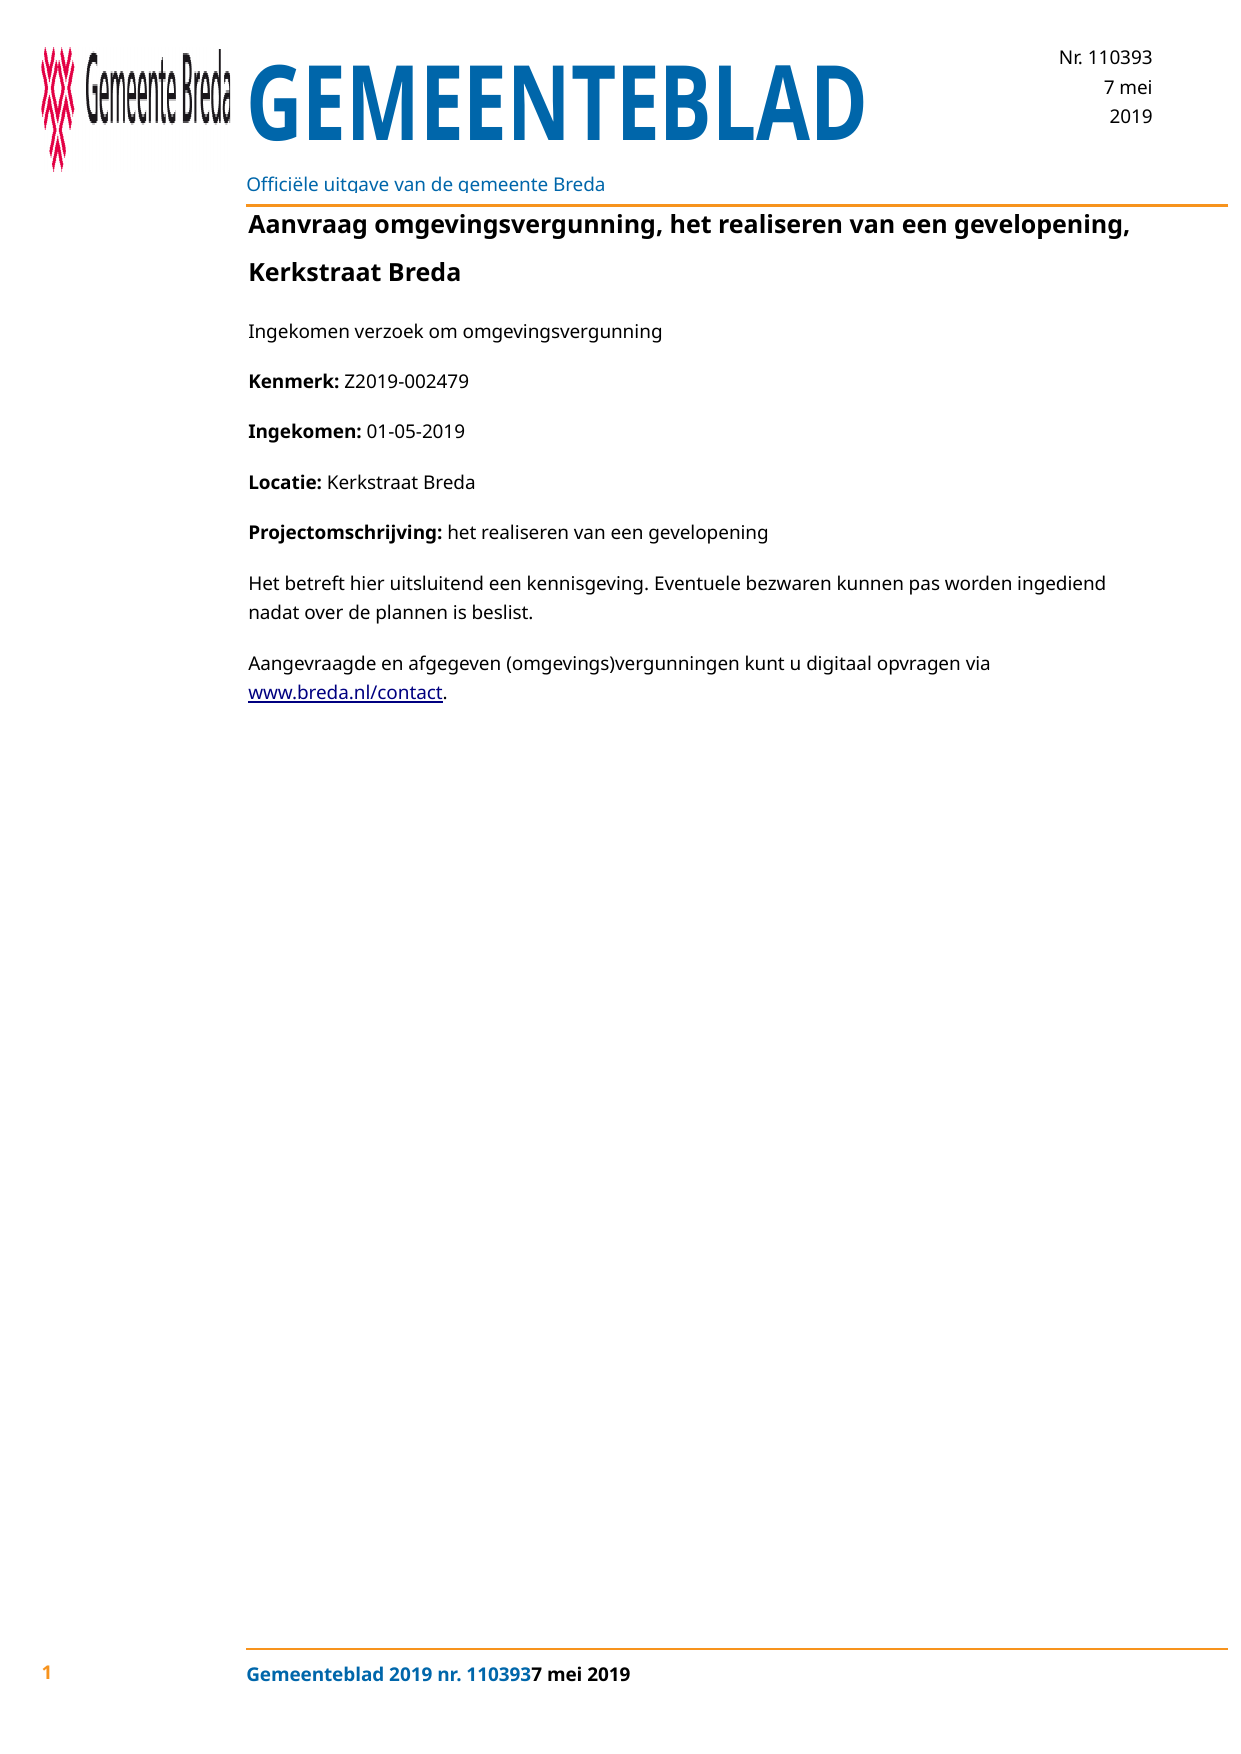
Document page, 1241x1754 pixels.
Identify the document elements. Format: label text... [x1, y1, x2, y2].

picture [41, 47, 231, 172]
text Locatie: Kerkstraat Breda [248, 469, 1152, 495]
text Het betreft hier uitsluitend een kennisgeving. Eventuele bezwaren kunnen pas worden ingediend nadat over de plannen is beslist. [248, 570, 1152, 625]
text Aanvraag omgevingsvergunning, het realiseren van een gevelopening, Kerkstraat Breda [248, 207, 1152, 288]
text Kenmerk: Z2019-002479 [248, 368, 1152, 394]
text Ingekomen: 01-05-2019 [248, 419, 1152, 444]
text Ingekomen verzoek om omgevingsvergunning [248, 318, 1152, 344]
text Aangevraagde en afgegeven (omgevings)vergunningen kunt u digitaal opvragen via www.breda.nl/contact. [248, 650, 1152, 705]
text Projectomschrijving: het realiseren van een gevelopening [248, 519, 1152, 545]
